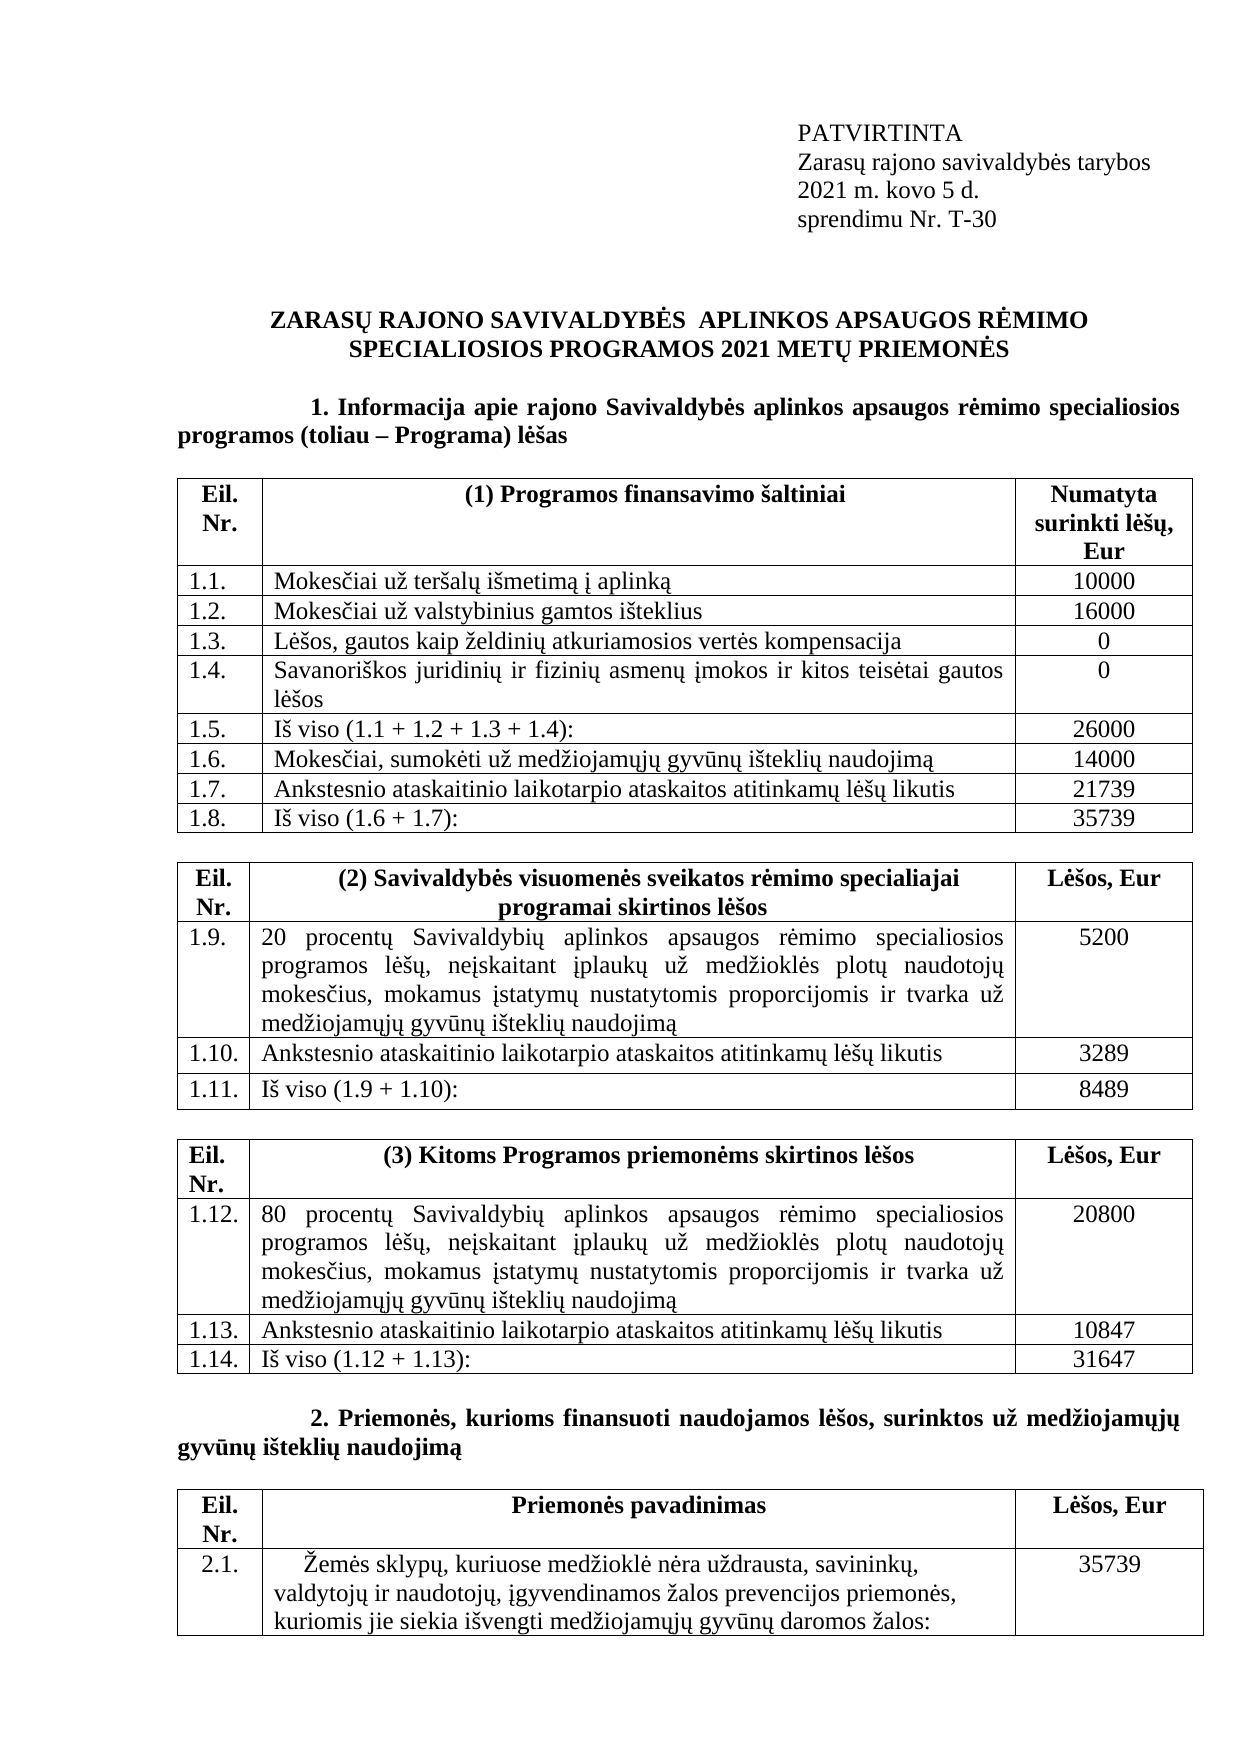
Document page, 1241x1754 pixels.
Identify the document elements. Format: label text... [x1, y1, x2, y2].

table_cell 8489 [1016, 1074, 1192, 1109]
table_cell 1.14. [178, 1345, 249, 1373]
table_header Eil. Nr. [178, 1140, 249, 1198]
table_cell 1.2. [178, 596, 262, 625]
table_cell Mokesčiai už teršalų išmetimą į aplinką [263, 566, 1015, 595]
table_header Eil. Nr. [178, 479, 262, 565]
table_cell Žemės sklypų, kuriuose medžioklė nėra uždrausta, savininkų, valdytojų ir naudotojų, įgyvendinamos žalos prevencijos priemonės, kuriomis jie siekia išvengti medžiojamųjų gyvūnų daromos žalos: [263, 1549, 1015, 1635]
table_cell Iš viso (1.6 + 1.7): [263, 804, 1015, 832]
table_cell 21739 [1016, 774, 1192, 802]
table_cell 14000 [1016, 744, 1192, 773]
text ZARASŲ RAJONO SAVIVALDYBĖS APLINKOS APSAUGOS RĖMIMO SPECIALIOSIOS PROGRAMOS 2021 METŲ PRIEMONĖS [177, 305, 1181, 363]
table_cell 1.4. [178, 656, 262, 713]
table_header Lėšos, Eur [1016, 1140, 1192, 1198]
table_cell 31647 [1016, 1345, 1192, 1373]
table_cell 1.3. [178, 626, 262, 654]
table_cell 10000 [1016, 566, 1192, 595]
text PATVIRTINTA [177, 118, 1181, 147]
text 1. Informacija apie rajono Savivaldybės aplinkos apsaugos rėmimo specialiosios programos (toliau – Programa) lėšas [177, 392, 1181, 449]
table_cell 20 procentų Savivaldybių aplinkos apsaugos rėmimo specialiosios programos lėšų, neįskaitant įplaukų už medžioklės plotų naudotojų mokesčius, mokamus įstatymų nustatytomis proporcijomis ir tvarka už medžiojamųjų gyvūnų išteklių naudojimą [250, 922, 1015, 1037]
table_cell 3289 [1016, 1038, 1192, 1073]
table_cell 20800 [1016, 1199, 1192, 1314]
table_cell 1.5. [178, 714, 262, 743]
table_header Numatyta surinkti lėšų, Eur [1016, 479, 1192, 565]
table_cell 10847 [1016, 1315, 1192, 1343]
table_cell 1.12. [178, 1199, 249, 1314]
table_cell 80 procentų Savivaldybių aplinkos apsaugos rėmimo specialiosios programos lėšų, neįskaitant įplaukų už medžioklės plotų naudotojų mokesčius, mokamus įstatymų nustatytomis proporcijomis ir tvarka už medžiojamųjų gyvūnų išteklių naudojimą [250, 1199, 1015, 1314]
table_cell Savanoriškos juridinių ir fizinių asmenų įmokos ir kitos teisėtai gautos lėšos [263, 656, 1015, 713]
table_cell Ankstesnio ataskaitinio laikotarpio ataskaitos atitinkamų lėšų likutis [250, 1038, 1015, 1073]
table_header Eil. Nr. [178, 863, 249, 921]
text 2. Priemonės, kurioms finansuoti naudojamos lėšos, surinktos už medžiojamųjų gyvūnų išteklių naudojimą [177, 1403, 1181, 1461]
table_header Lėšos, Eur [1016, 1490, 1203, 1548]
table_header Lėšos, Eur [1016, 863, 1192, 921]
table_cell 5200 [1016, 922, 1192, 1037]
table_cell Mokesčiai už valstybinius gamtos išteklius [263, 596, 1015, 625]
table_cell 1.8. [178, 804, 262, 832]
table_header (2) Savivaldybės visuomenės sveikatos rėmimo specialiajai programai skirtinos lėšos [250, 863, 1015, 921]
table_cell 1.13. [178, 1315, 249, 1343]
table_cell 0 [1016, 626, 1192, 654]
table_cell 1.1. [178, 566, 262, 595]
table_cell Mokesčiai, sumokėti už medžiojamųjų gyvūnų išteklių naudojimą [263, 744, 1015, 773]
table_cell 1.9. [178, 922, 249, 1037]
table_cell Ankstesnio ataskaitinio laikotarpio ataskaitos atitinkamų lėšų likutis [250, 1315, 1015, 1343]
table_cell 1.7. [178, 774, 262, 802]
table_cell Ankstesnio ataskaitinio laikotarpio ataskaitos atitinkamų lėšų likutis [263, 774, 1015, 802]
table_cell 1.6. [178, 744, 262, 773]
table_cell 2.1. [178, 1549, 262, 1635]
text Zarasų rajono savivaldybės tarybos [177, 147, 1181, 176]
table_cell 1.11. [178, 1074, 249, 1109]
table_cell 26000 [1016, 714, 1192, 743]
table_header Priemonės pavadinimas [263, 1490, 1015, 1548]
table_cell Iš viso (1.12 + 1.13): [250, 1345, 1015, 1373]
table_cell Iš viso (1.9 + 1.10): [250, 1074, 1015, 1109]
table_cell Lėšos, gautos kaip želdinių atkuriamosios vertės kompensacija [263, 626, 1015, 654]
table_cell 16000 [1016, 596, 1192, 625]
table_cell 35739 [1016, 1549, 1203, 1635]
table_header (1) Programos finansavimo šaltiniai [263, 479, 1015, 565]
text sprendimu Nr. T-30 [177, 204, 1181, 233]
table_cell 35739 [1016, 804, 1192, 832]
table_cell 0 [1016, 656, 1192, 713]
table_cell 1.10. [178, 1038, 249, 1073]
table_header Eil. Nr. [178, 1490, 262, 1548]
table_cell Iš viso (1.1 + 1.2 + 1.3 + 1.4): [263, 714, 1015, 743]
table_header (3) Kitoms Programos priemonėms skirtinos lėšos [250, 1140, 1015, 1198]
text 2021 m. kovo 5 d. [177, 176, 1181, 204]
